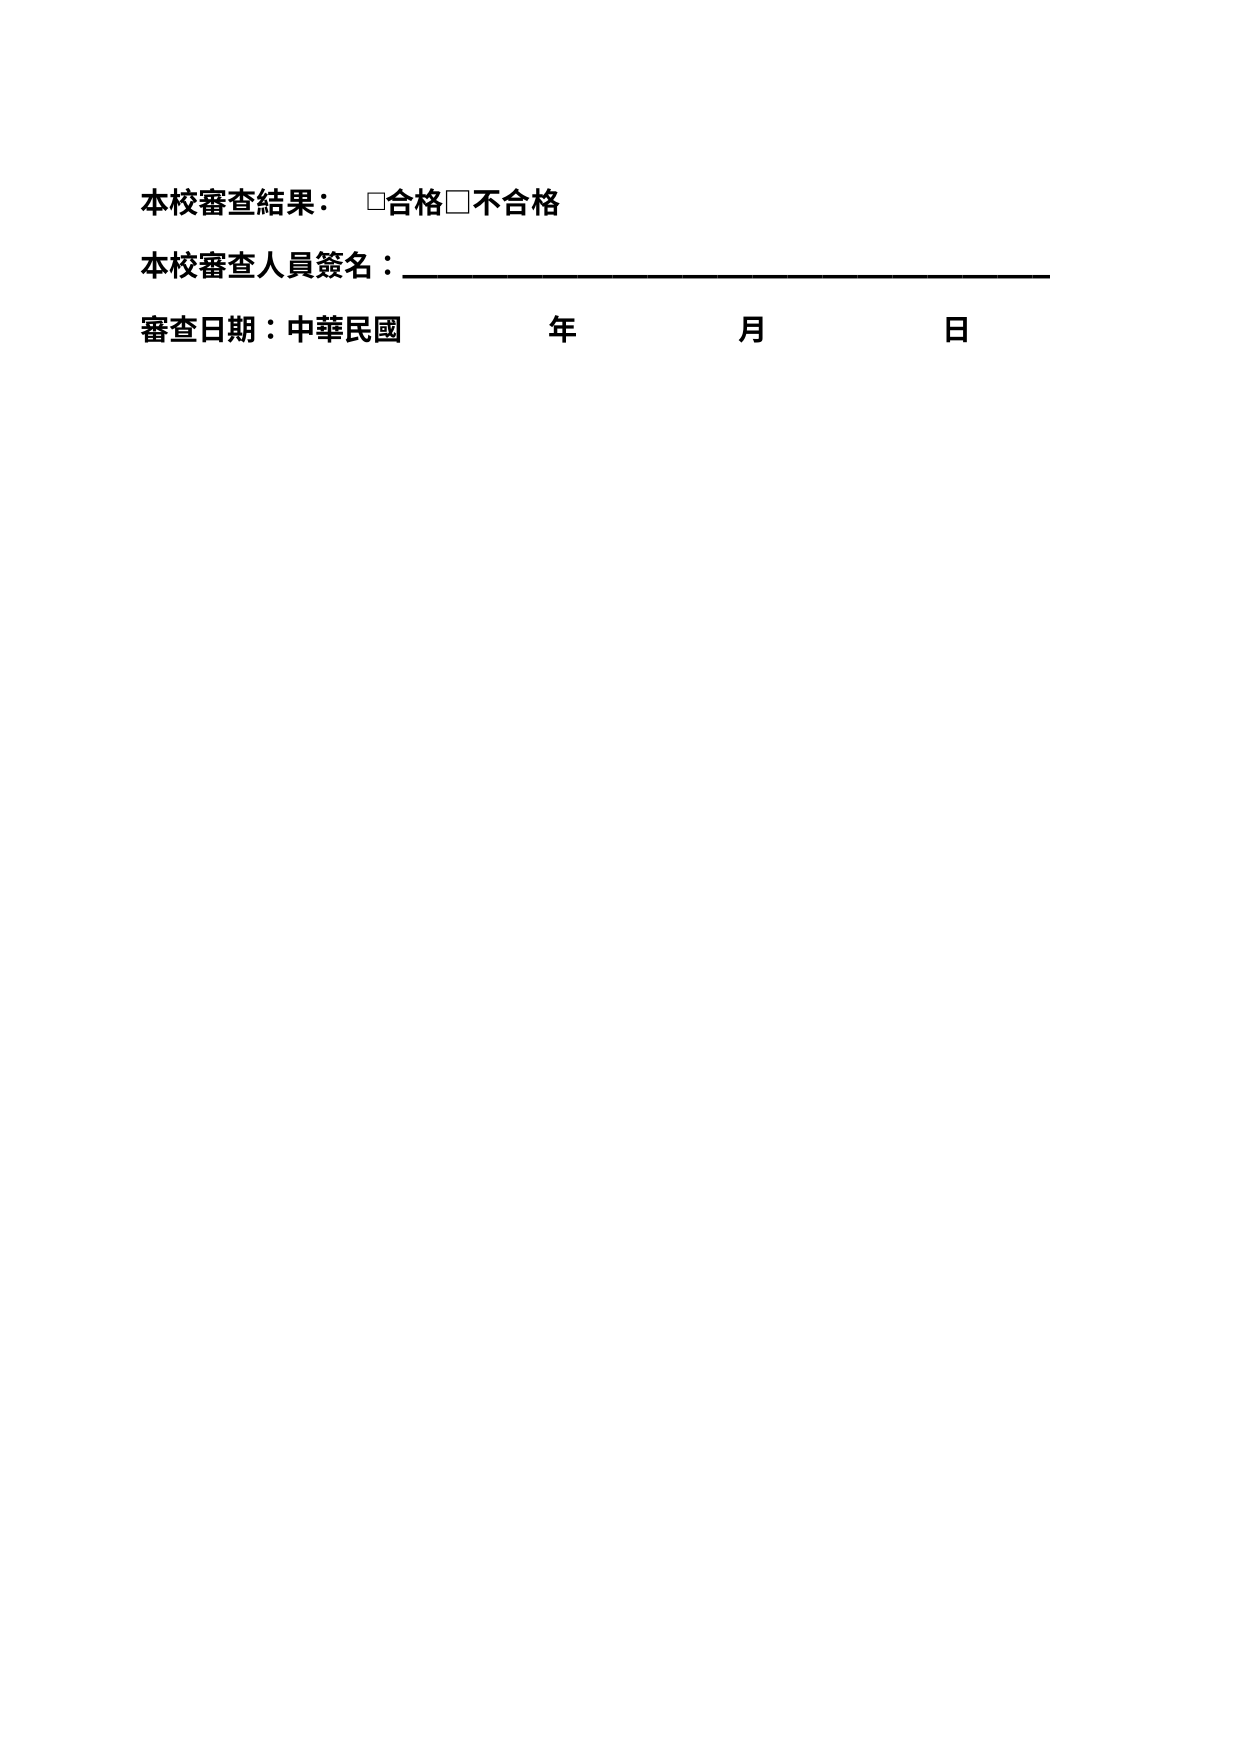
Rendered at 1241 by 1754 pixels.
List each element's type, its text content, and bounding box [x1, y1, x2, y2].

subtitle 本校審查結果: □合格□不合格 [76, 115, 1164, 178]
subtitle 本校審查人員簽名：_____________________________________ [76, 178, 1164, 241]
subtitle 審查日期：中華民國 年 月 日 [76, 241, 1164, 413]
